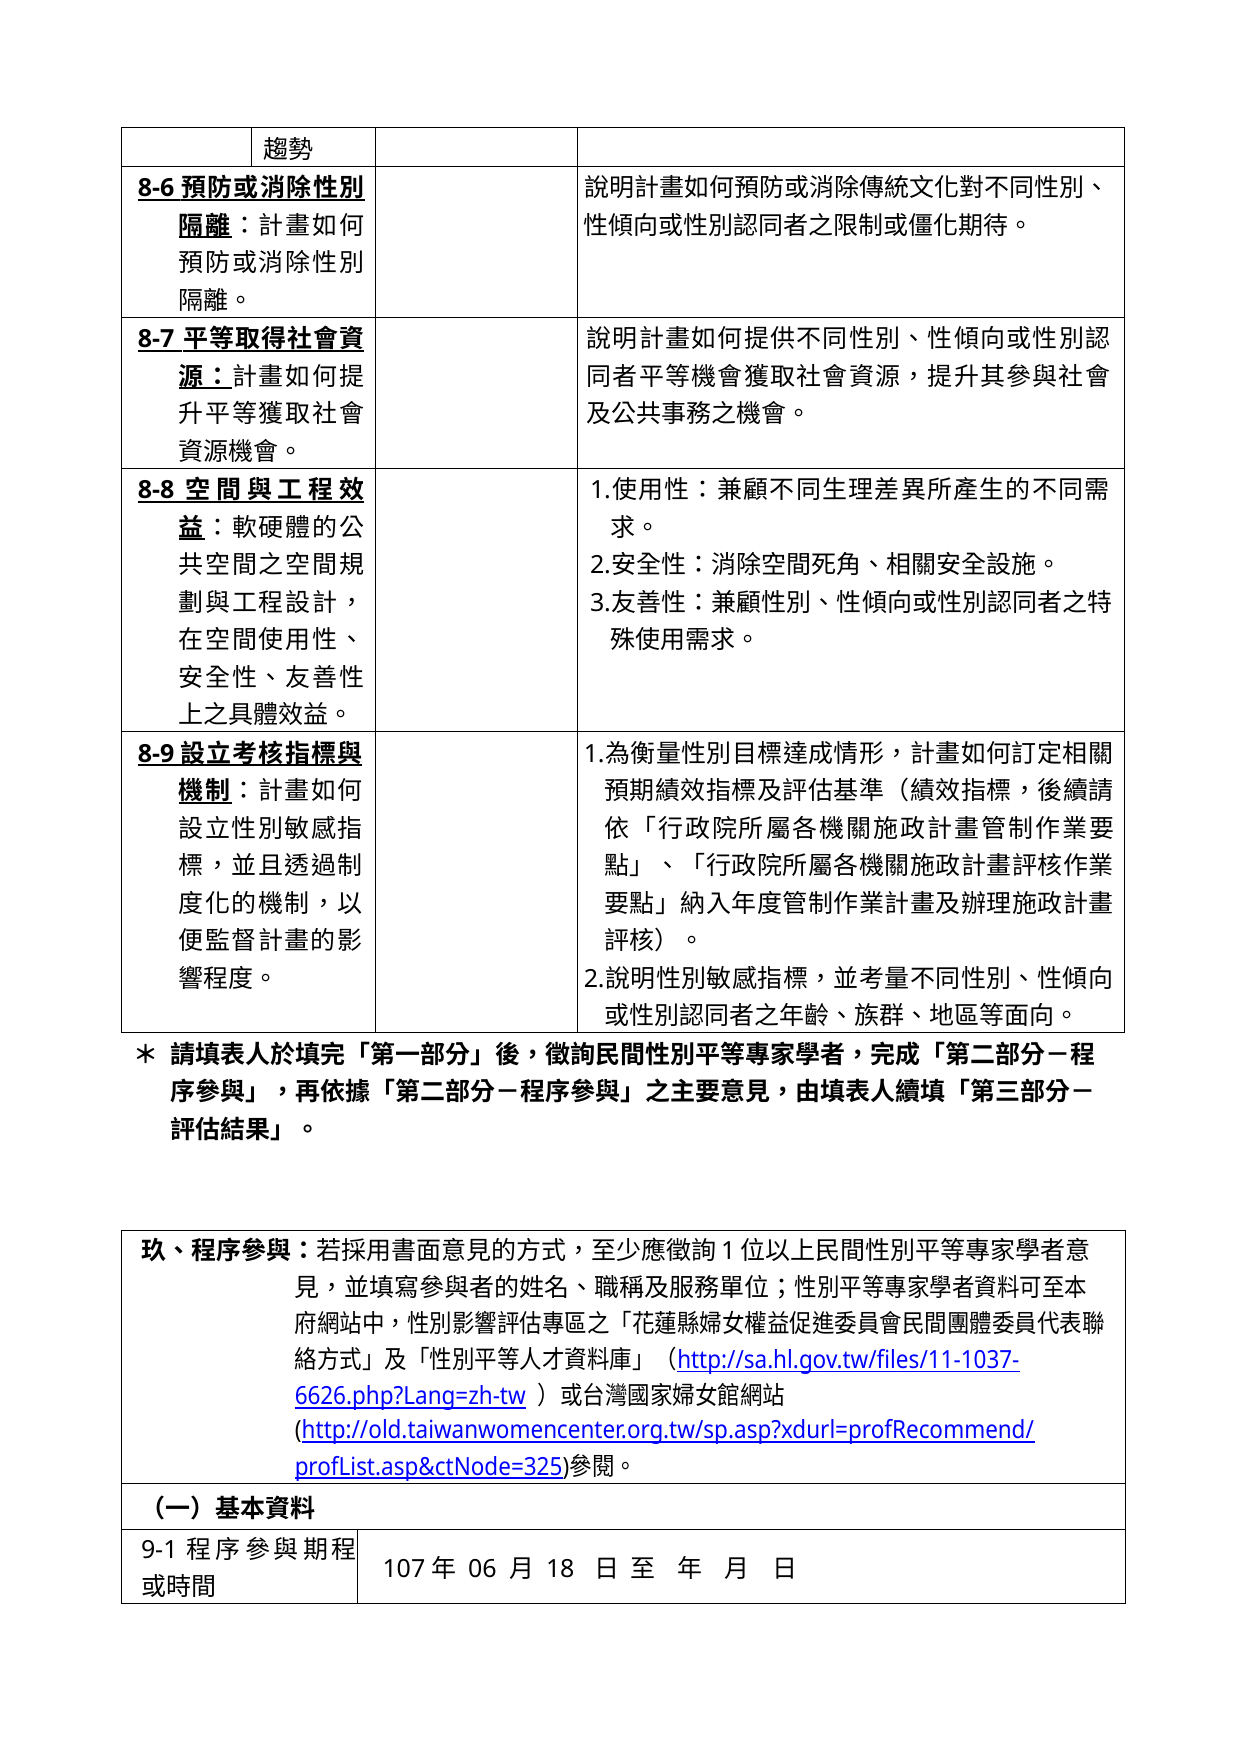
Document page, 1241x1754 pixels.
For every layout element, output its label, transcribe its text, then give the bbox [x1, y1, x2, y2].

table_header 玖、程序參與：若採用書面意見的方式，至少應徵詢1位以上民間性別平等專家學者意見，並填寫參與者的姓名、職稱及服務單位；性別平等專家學者資料可至本府網站中，性別影響評估專區之「花蓮縣婦女權益促進委員會民間團體委員代表聯絡方式」及「性別平等人才資料庫」（http://sa.hl.gov.tw/files/11-1037-6626.php?Lang=zh-tw ）或台灣國家婦女館網站(http://old.taiwanwomencenter.org.tw/sp.asp?xdurl=profRecommend/profList.asp&ctNode=325)參閱。 [122, 1231, 1125, 1482]
table_cell 8-7 平等取得社會資源：計畫如何提升平等獲取社會資源機會。 [122, 318, 375, 468]
table_header 填寫說明： 1.第壹項中「未來環境預測」，請進行相關社會、經濟、政治、實質及科技發展等外部環境變遷趨勢分析，預測目標年度相關服務及業務發展需要，指出所面臨的壓力、機會與威脅，並檢討、預測組織內部資源及各部門作業能力，了解其優、缺點及應付外部環境挑戰與機會能力；前述內部資源包括組織結構、人力、物力、財力、資源、技術及時間等因素。「問題評析」，請依內、外環境分析結果，評析「現有及理想服務水準」暨「未來可能與理想服務水準」的差距，並界定未來問題之內容、特性、範圍、程度、影響地區、對象、數量及變化趨勢。 2.第貳項中「目標說明」，請說明所欲達成之中程計畫目標，並敘述計畫服務之對象、範圍、數量及人口特性；「預期績效指標及評估基準」，請將計畫目標轉化為具體、容易衡量之預期服務水準指標及評估基準。 3.第參項請進行「既有策略、政策及方案內容摘要」說明及「執行檢討」，作為進一步研（修）訂計畫之依據。 4.第肆項「實施策略及方法」，請依據計畫分析所選定之中（長）程計畫，敘述其「計畫內容及地點」、「分期（年）實施策略」、「主要工作項目」暨「實施步驟方法與分工」，前述實施步驟及方法亦即「分期（年）實施計畫」。 5.第伍項「所需資源說明」，請對於計畫執行所需各類人力、物力及財力等資源執行總說明。「經費需求」，請依計畫年期表明「財務需求方案」及「經費需求之計算」，「財務需求方案」宜反映各項「用途別預算科目」未來各年度經費需求及計畫總經費需求，執行中之計畫亦應列出以前年度已列預（概）算累計數，並註明相關年度預（概）算數。計畫經費若由數個機關共同分擔者，請註明分擔方式。另經費需求之計算」請說明計畫總成本及各類用途別費用之估算方式顯示相關單價、單位、數量及合計數，並以「計畫總成本」觀念，估計方案執行需相關經常門及資本門支出。 6.第陸項「預期效果及影響」，請敘述計畫執行後對於原定目標群體可產生的效果（益）及對於相關地區一般人民之正、負面影響。 7.第柒項附則「有關機關應配合事項」，凡本機關或其他機關在時間先後，空間配置或功能依存有上有關聯而需相互配合之計畫。 (附表二) 花蓮縣政府性別影響評估檢視表（先期作業計畫） 【第一部分】：本部分由機關人員填寫 【第三部分－評估結果】：本部分由機關人員填寫 [118, 127, 1128, 1603]
table_cell 8-8空間與工程效益：軟硬體的公共空間之空間規劃與工程設計，在空間使用性、安全性、友善性上之具體效益。 [122, 469, 375, 731]
table_cell [376, 469, 577, 731]
table_cell 9-1程序參與期程或時間 [122, 1530, 357, 1602]
table_cell 說明計畫如何預防或消除傳統文化對不同性別、性傾向或性別認同者之限制或僵化期待。 [578, 167, 1124, 317]
table_cell 說明計畫如何提供不同性別、性傾向或性別認同者平等機會獲取社會資源，提升其參與社會及公共事務之機會。 [578, 318, 1124, 468]
table_cell 8-6預防或消除性別隔離：計畫如何預防或消除性別隔離。 [122, 167, 375, 317]
table_cell 107 年 06 月 18 日 至 年 月 日 [358, 1530, 1125, 1602]
table_cell （一）基本資料 [122, 1484, 1125, 1529]
table_cell [376, 128, 577, 166]
table_cell [122, 128, 251, 166]
table_cell 8-9設立考核指標與機制：計畫如何設立性別敏感指標，並且透過制度化的機制，以便監督計畫的影響程度。 [122, 732, 375, 1032]
table_cell [376, 167, 577, 317]
table_cell [578, 128, 1124, 166]
table_cell [376, 732, 577, 1032]
table_cell 請填表人於填完「第一部分」後，徵詢民間性別平等專家學者，完成「第二部分－程序參與」，再依據「第二部分－程序參與」之主要意見，由填表人續填「第三部分－評估結果」。 [122, 1033, 1124, 1146]
table_cell 1.為衡量性別目標達成情形，計畫如何訂定相關預期績效指標及評估基準（績效指標，後續請依「行政院所屬各機關施政計畫管制作業要點」、「行政院所屬各機關施政計畫評核作業要點」納入年度管制作業計畫及辦理施政計畫評核）。 2.說明性別敏感指標，並考量不同性別、性傾向或性別認同者之年齡、族群、地區等面向。 [578, 732, 1124, 1032]
table_cell 趨勢 [252, 128, 375, 166]
table_cell [376, 318, 577, 468]
table_cell 1.使用性：兼顧不同生理差異所產生的不同需求。 2.安全性：消除空間死角、相關安全設施。 3.友善性：兼顧性別、性傾向或性別認同者之特殊使用需求。 [578, 469, 1124, 731]
